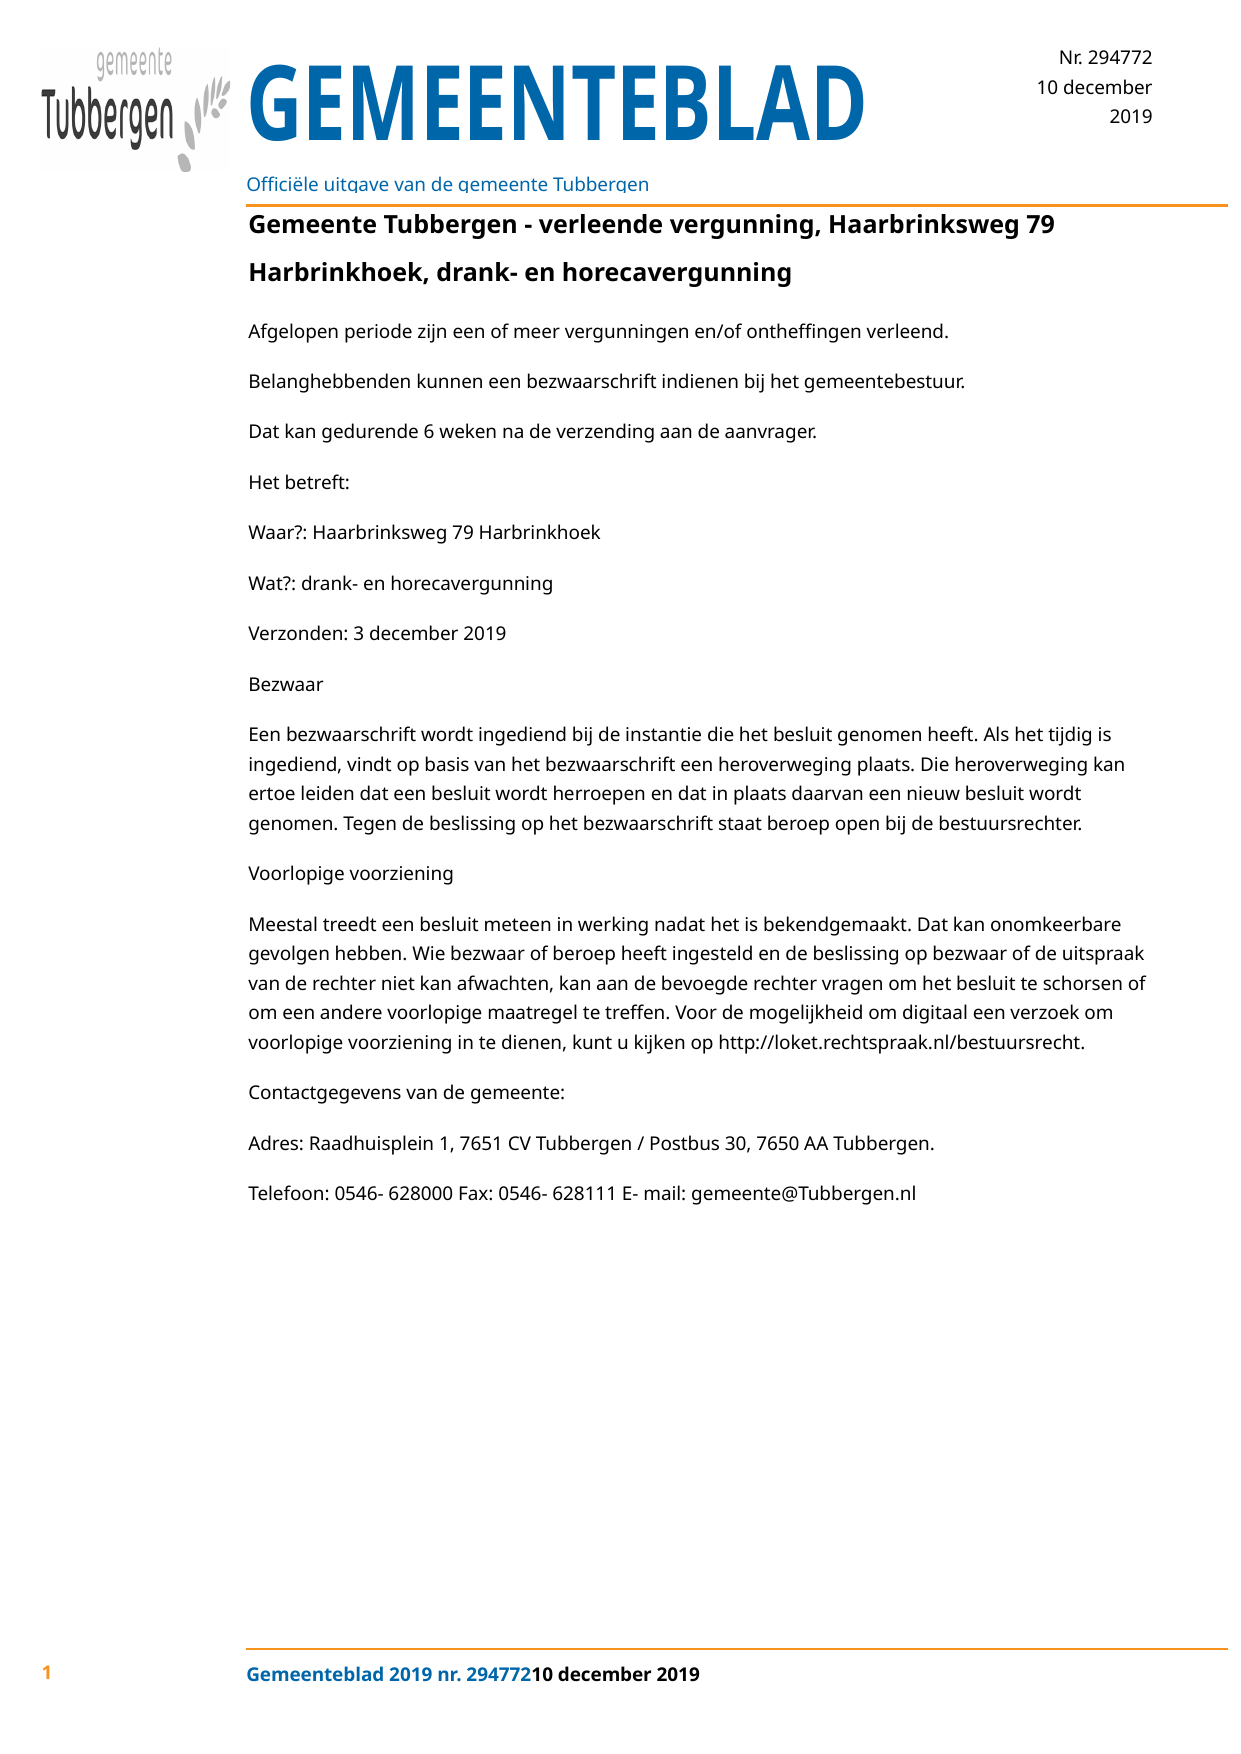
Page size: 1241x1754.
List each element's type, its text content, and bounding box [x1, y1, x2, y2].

text Gemeente Tubbergen - verleende vergunning, Haarbrinksweg 79 Harbrinkhoek, drank- en horecavergunning [248, 207, 1152, 288]
text Bezwaar [248, 671, 1152, 697]
text Verzonden: 3 december 2019 [248, 620, 1152, 646]
text Telefoon: 0546- 628000 Fax: 0546- 628111 E- mail: gemeente@Tubbergen.nl [248, 1180, 1152, 1206]
text Dat kan gedurende 6 weken na de verzending aan de aanvrager. [248, 419, 1152, 444]
text Het betreft: [248, 469, 1152, 495]
text Adres: Raadhuisplein 1, 7651 CV Tubbergen / Postbus 30, 7650 AA Tubbergen. [248, 1130, 1152, 1156]
text Contactgegevens van de gemeente: [248, 1079, 1152, 1105]
text Wat?: drank- en horecavergunning [248, 570, 1152, 596]
text Een bezwaarschrift wordt ingediend bij de instantie die het besluit genomen heeft. Als het tijdig is ingediend, vindt op basis van het bezwaarschrift een heroverweging plaats. Die heroverweging kan ertoe leiden dat een besluit wordt herroepen en dat in plaats daarvan een nieuw besluit wordt genomen. Tegen de beslissing op het bezwaarschrift staat beroep open bij de bestuursrechter. [248, 721, 1152, 836]
text Voorlopige voorziening [248, 860, 1152, 886]
text Waar?: Haarbrinksweg 79 Harbrinkhoek [248, 519, 1152, 545]
text Meestal treedt een besluit meteen in werking nadat het is bekendgemaakt. Dat kan onomkeerbare gevolgen hebben. Wie bezwaar of beroep heeft ingesteld en de beslissing op bezwaar of de uitspraak van de rechter niet kan afwachten, kan aan de bevoegde rechter vragen om het besluit te schorsen of om een andere voorlopige maatregel te treffen. Voor de mogelijkheid om digitaal een verzoek om voorlopige voorziening in te dienen, kunt u kijken op http://loket.rechtspraak.nl/bestuursrecht. [248, 911, 1152, 1055]
picture [41, 47, 231, 172]
text Afgelopen periode zijn een of meer vergunningen en/of ontheffingen verleend. [248, 318, 1152, 344]
text Belanghebbenden kunnen een bezwaarschrift indienen bij het gemeentebestuur. [248, 368, 1152, 394]
